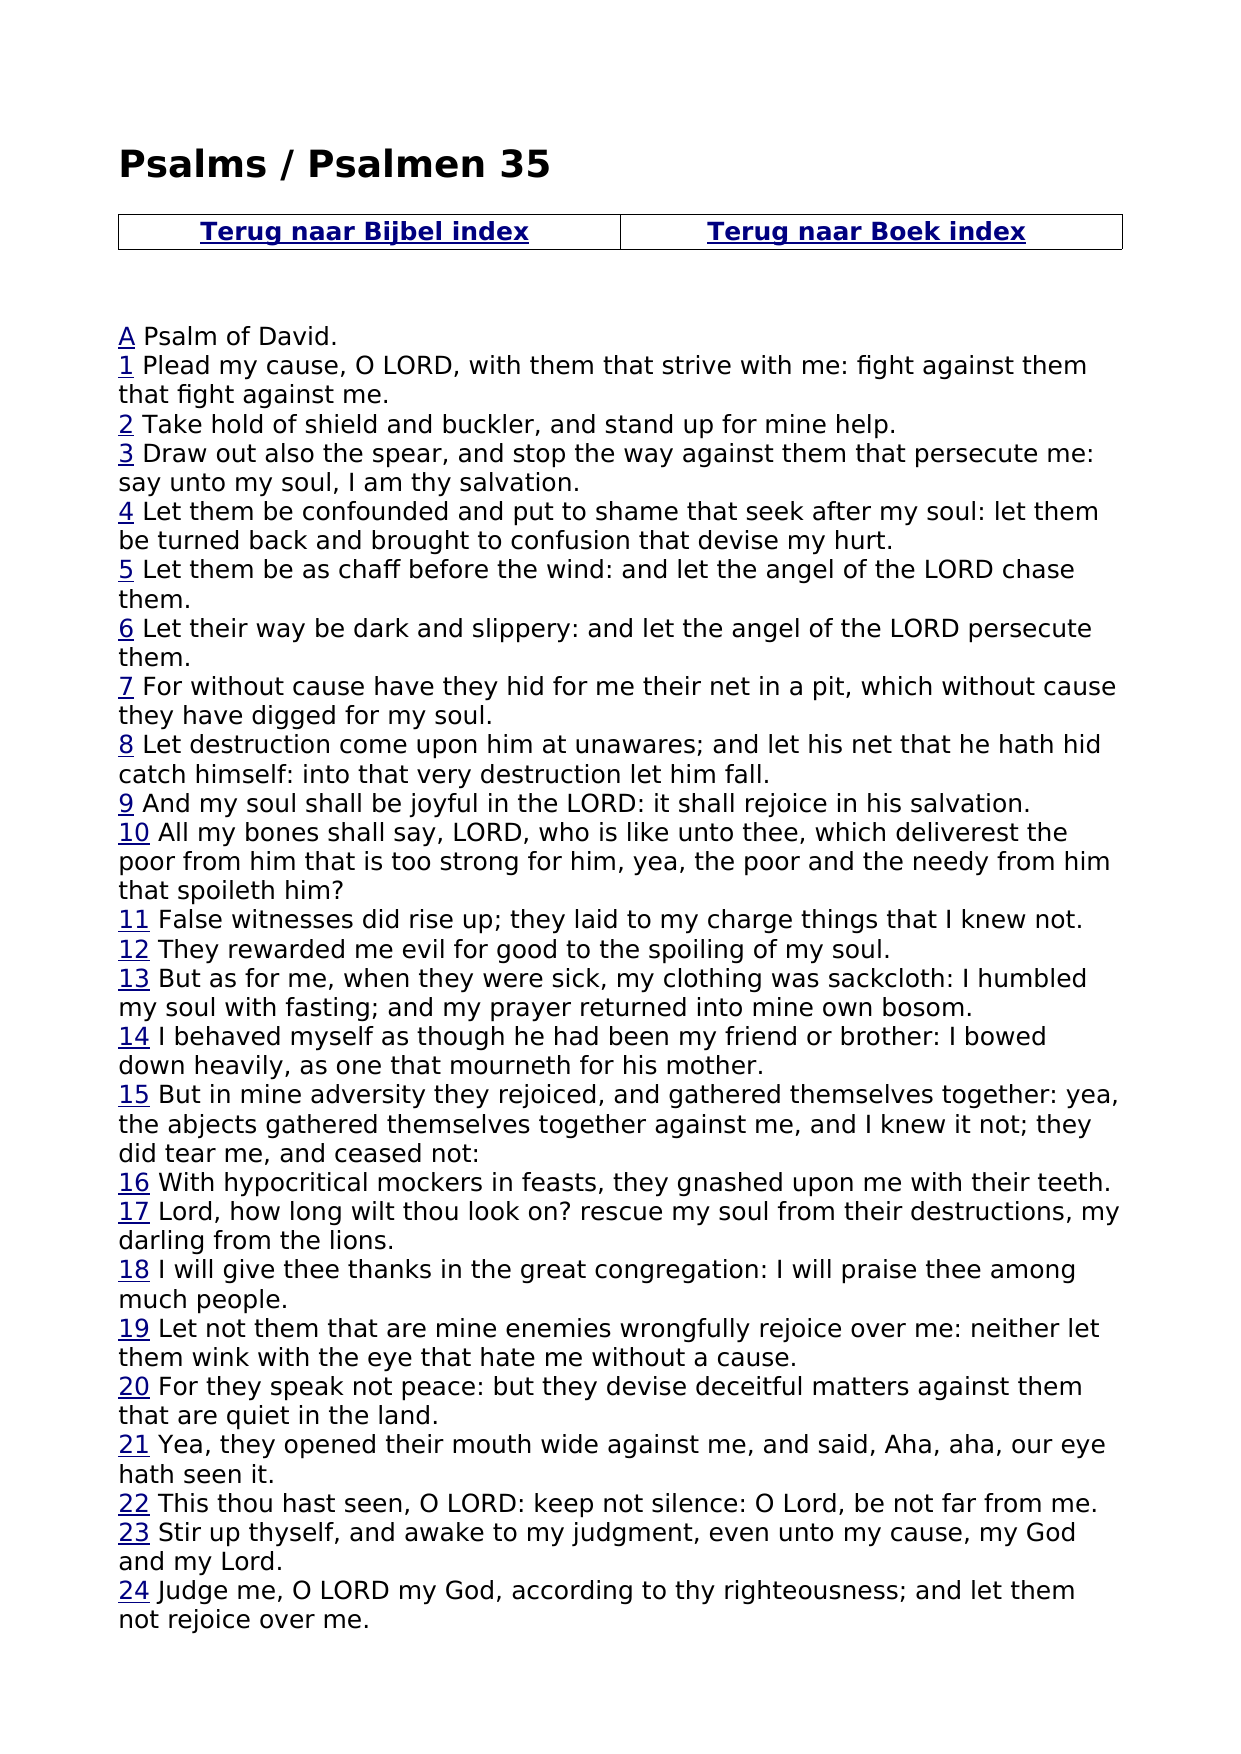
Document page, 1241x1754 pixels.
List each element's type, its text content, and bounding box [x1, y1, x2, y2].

table_header Terug naar Bijbel index [119, 215, 620, 249]
subtitle Psalms / Psalmen 35 [118, 143, 1122, 187]
text A Psalm of David. 1 Plead my cause, O LORD, with them that strive with me: fight against them that fight against me. 2 Take hold of shield and buckler, and stand up for mine help. 3 Draw out also the spear, and stop the way against them that persecute me: say unto my soul, I am thy salvation. 4 Let them be confounded and put to shame that seek after my soul: let them be turned back and brought to confusion that devise my hurt. 5 Let them be as chaff before the wind: and let the angel of the LORD chase them. 6 Let their way be dark and slippery: and let the angel of the LORD persecute them. 7 For without cause have they hid for me their net in a pit, which without cause they have digged for my soul. 8 Let destruction come upon him at unawares; and let his net that he hath hid catch himself: into that very destruction let him fall. 9 And my soul shall be joyful in the LORD: it shall rejoice in his salvation. 10 All my bones shall say, LORD, who is like unto thee, which deliverest the poor from him that is too strong for him, yea, the poor and the needy from him that spoileth him? 11 False witnesses did rise up; they laid to my charge things that I knew not. 12 They rewarded me evil for good to the spoiling of my soul. 13 But as for me, when they were sick, my clothing was sackcloth: I humbled my soul with fasting; and my prayer returned into mine own bosom. 14 I behaved myself as though he had been my friend or brother: I bowed down heavily, as one that mourneth for his mother. 15 But in mine adversity they rejoiced, and gathered themselves together: yea, the abjects gathered themselves together against me, and I knew it not; they did tear me, and ceased not: 16 With hypocritical mockers in feasts, they gnashed upon me with their teeth. 17 Lord, how long wilt thou look on? rescue my soul from their destructions, my darling from the lions. 18 I will give thee thanks in the great congregation: I will praise thee among much people. 19 Let not them that are mine enemies wrongfully rejoice over me: neither let them wink with the eye that hate me without a cause. 20 For they speak not peace: but they devise deceitful matters against them that are quiet in the land. 21 Yea, they opened their mouth wide against me, and said, Aha, aha, our eye hath seen it. 22 This thou hast seen, O LORD: keep not silence: O Lord, be not far from me. 23 Stir up thyself, and awake to my judgment, even unto my cause, my God and my Lord. 24 Judge me, O LORD my God, according to thy righteousness; and let them not rejoice over me. [118, 264, 1122, 1635]
table_header Terug naar Boek index [621, 215, 1122, 249]
